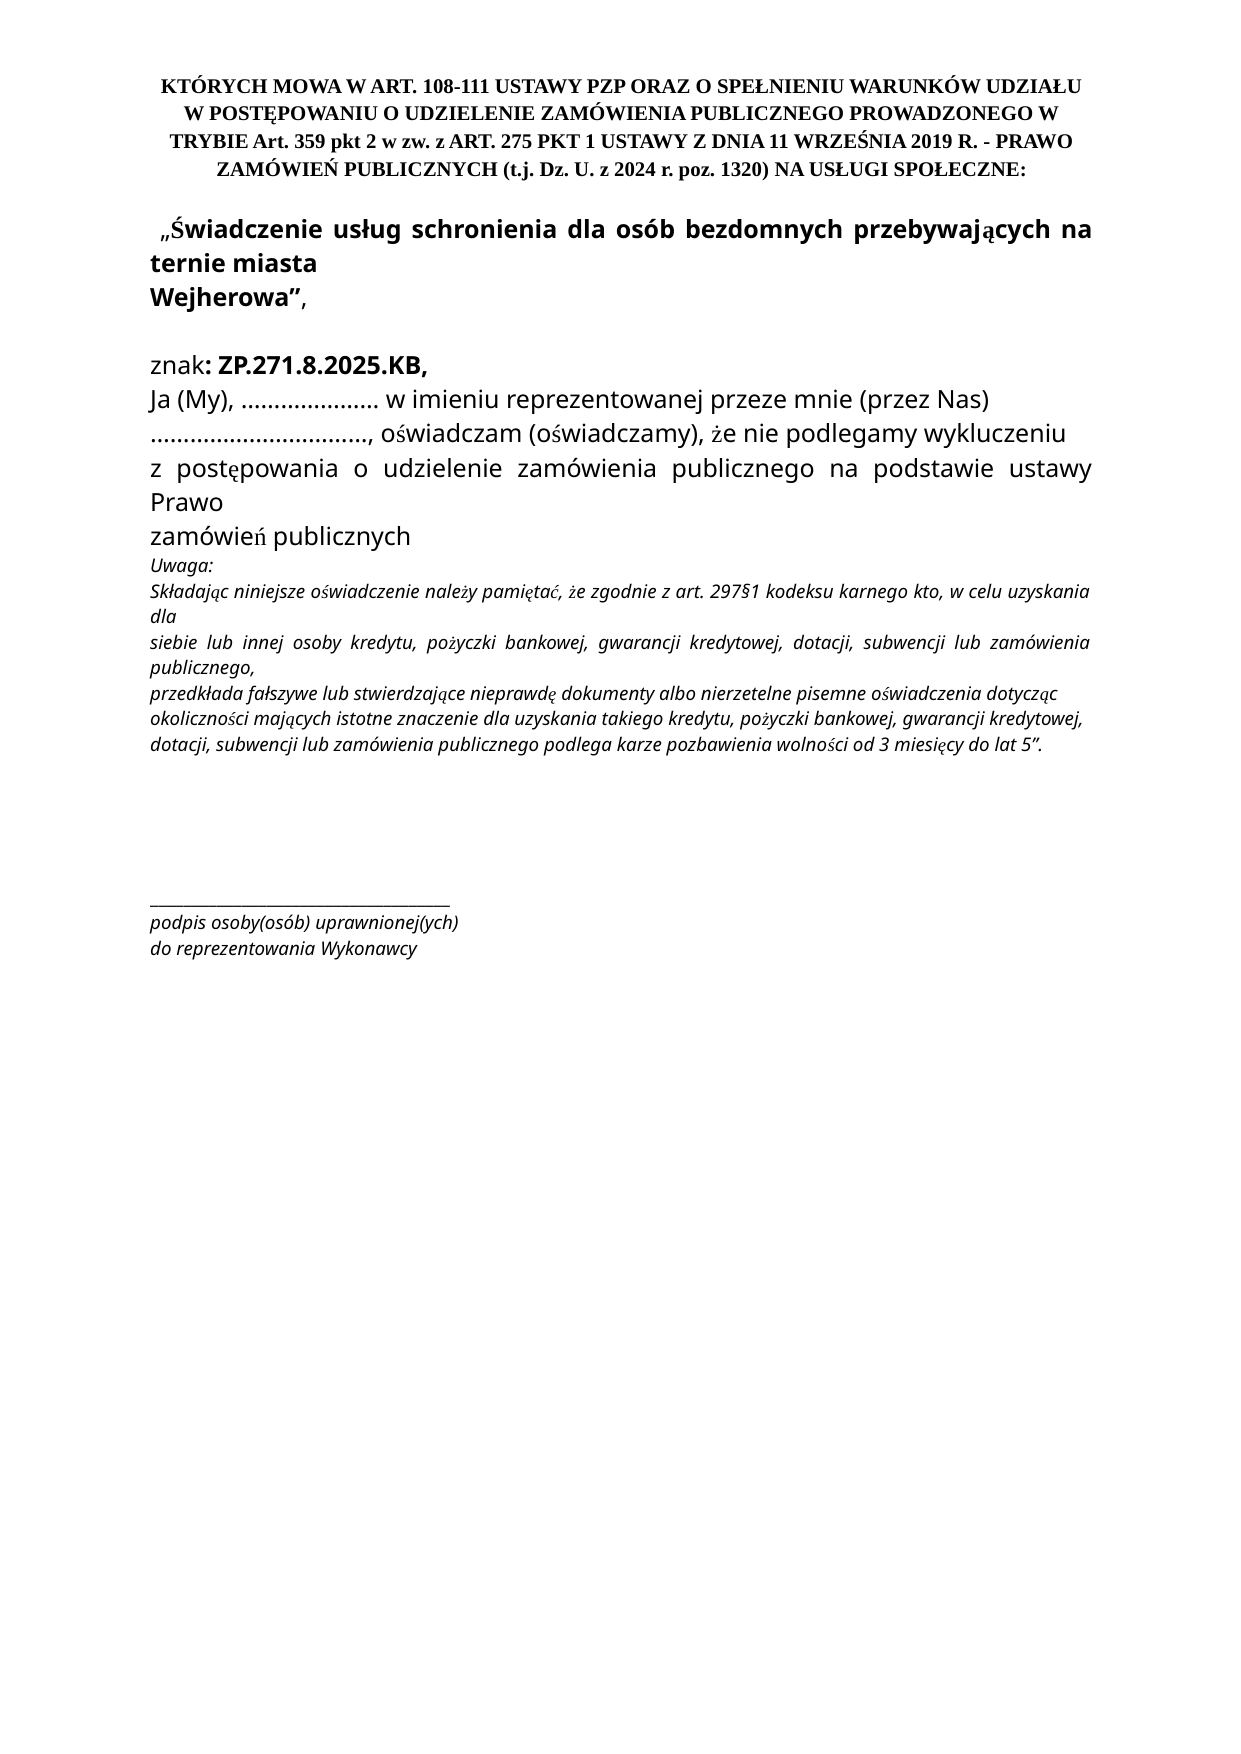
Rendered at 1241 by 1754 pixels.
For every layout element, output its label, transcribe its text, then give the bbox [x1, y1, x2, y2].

text „Świadczenie usług schronienia dla osób bezdomnych przebywających na ternie miasta [150, 212, 1092, 280]
text przedkłada fałszywe lub stwierdzające nieprawdę dokumenty albo nierzetelne pisemne oświadczenia dotycząc [150, 680, 1092, 706]
text ____________________________________ [150, 884, 1092, 910]
text Ja (My), ………………… w imieniu reprezentowanej przeze mnie (przez Nas) [150, 382, 1092, 416]
text podpis osoby(osób) uprawnionej(ych) [150, 910, 1092, 935]
text Składając niniejsze oświadczenie należy pamiętać, że zgodnie z art. 297§1 kodeksu karnego kto, w celu uzyskania dla [150, 578, 1092, 629]
text KTÓRYCH MOWA W ART. 108-111 USTAWY PZP ORAZ O SPEŁNIENIU WARUNKÓW UDZIAŁU W POSTĘPOWANIU O UDZIELENIE ZAMÓWIENIA PUBLICZNEGO PROWADZONEGO W TRYBIE Art. 359 pkt 2 w zw. z ART. 275 PKT 1 USTAWY Z DNIA 11 WRZEŚNIA 2019 R. - PRAWO ZAMÓWIEŃ PUBLICZNYCH (t.j. Dz. U. z 2024 r. poz. 1320) NA USŁUGI SPOŁECZNE: [150, 74, 1092, 181]
text siebie lub innej osoby kredytu, pożyczki bankowej, gwarancji kredytowej, dotacji, subwencji lub zamówienia publicznego, [150, 629, 1092, 680]
text Wejherowa”, [150, 280, 1092, 314]
text dotacji, subwencji lub zamówienia publicznego podlega karze pozbawienia wolności od 3 miesięcy do lat 5”. [150, 731, 1092, 757]
text Uwaga: [150, 552, 1092, 578]
text ……………………………, oświadczam (oświadczamy), że nie podlegamy wykluczeniu [150, 416, 1092, 450]
text zamówień publicznych [150, 518, 1092, 552]
text do reprezentowania Wykonawcy [150, 935, 1092, 961]
text okoliczności mających istotne znaczenie dla uzyskania takiego kredytu, pożyczki bankowej, gwarancji kredytowej, [150, 706, 1092, 731]
text znak: ZP.271.8.2025.KB, [150, 348, 1092, 382]
text z postępowania o udzielenie zamówienia publicznego na podstawie ustawy Prawo [150, 450, 1092, 518]
